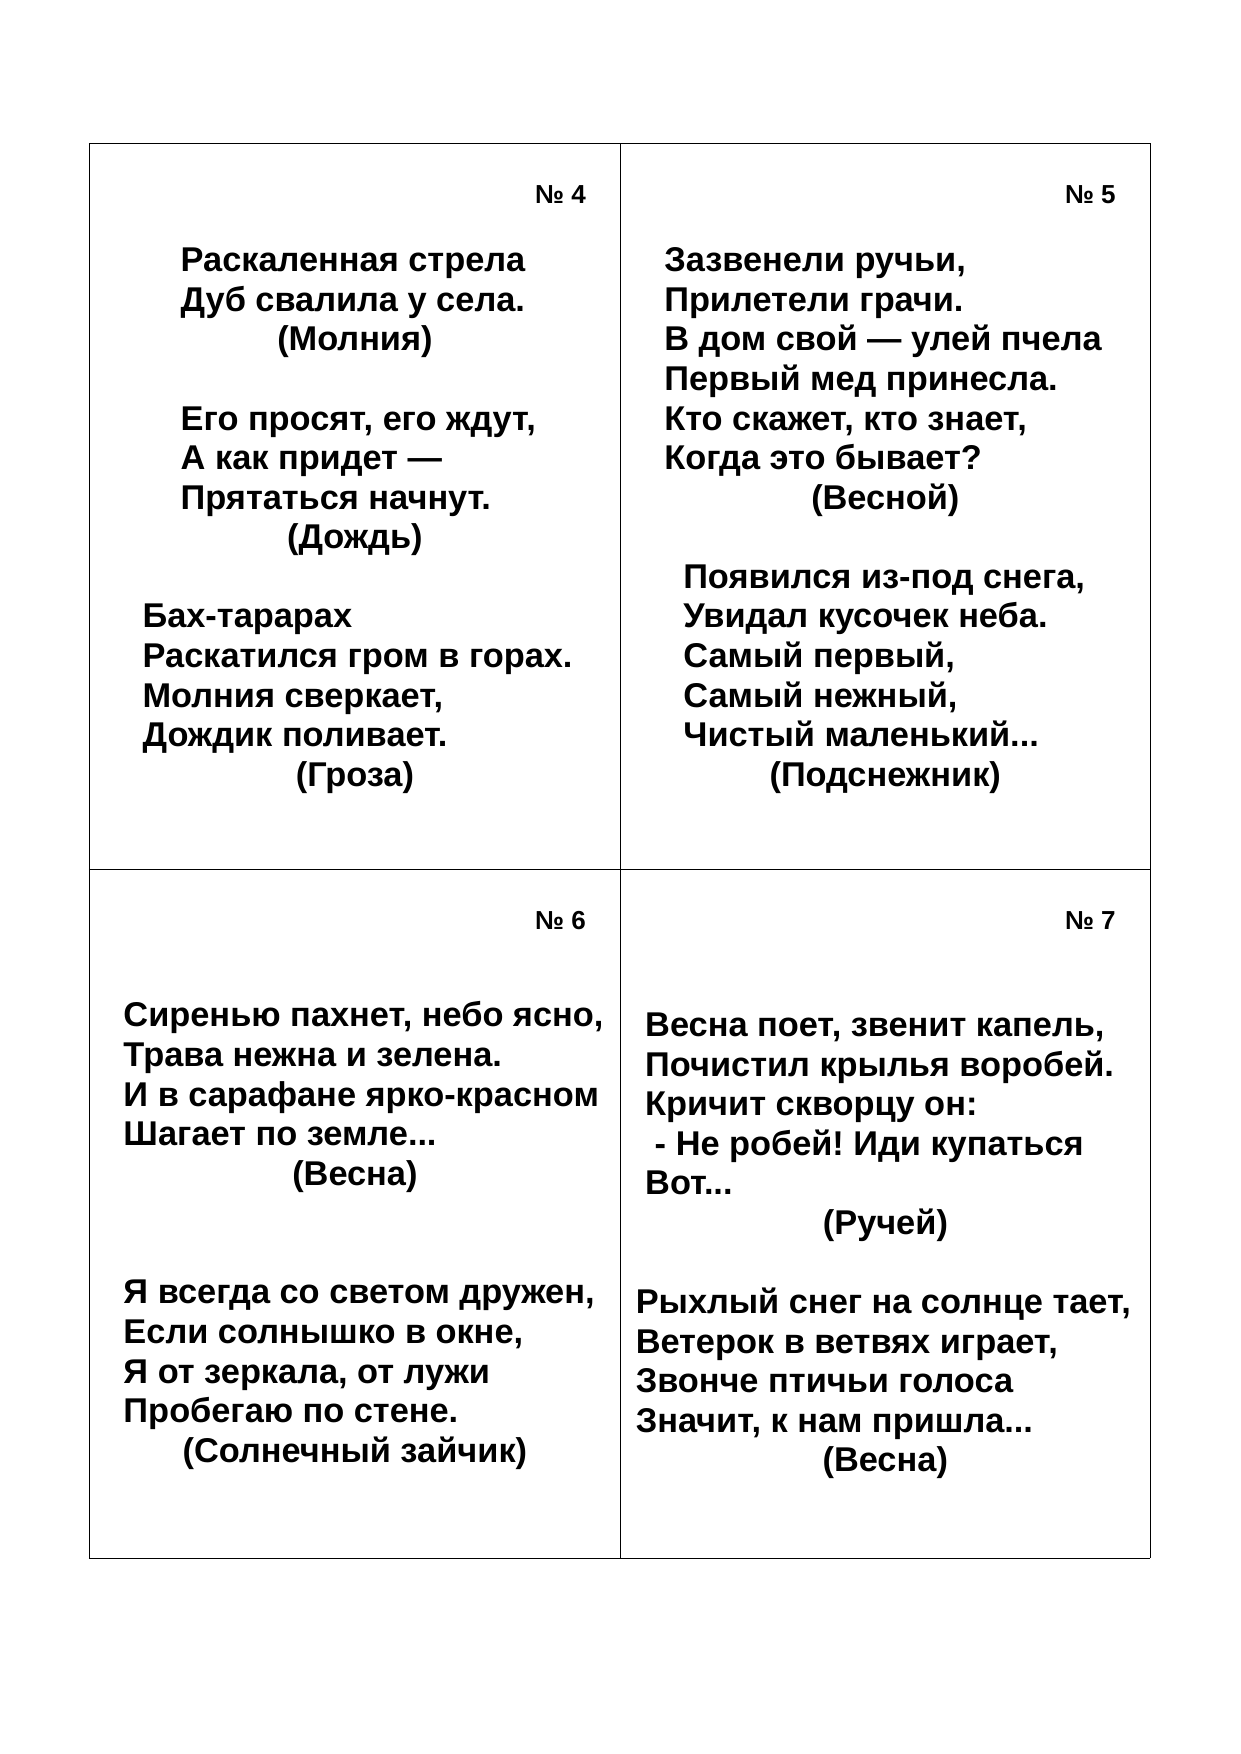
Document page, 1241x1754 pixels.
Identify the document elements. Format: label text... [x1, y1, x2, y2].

table_header № 4 Раскаленная стрела Дуб свалила у села. (Молния) Его просят, его ждут, А как придет — Прятаться начнут. (Дождь) Бах-тарарах Раскатился гром в горах. Молния сверкает, Дождик поливает. (Гроза) [90, 144, 620, 869]
table_header № 5 Зазвенели ручьи, Прилетели грачи. В дом свой — улей пчела Первый мед принесла. Кто скажет, кто знает, Когда это бывает? (Весной) Появился из-под снега, Увидал кусочек неба. Самый первый, Самый нежный, Чистый маленький... (Подснежник) [621, 144, 1150, 869]
table_cell № 6 Сиренью пахнет, небо ясно, Трава нежна и зелена. И в сарафане ярко-красном Шагает по земле... (Весна) Я всегда со светом дружен, Если солнышко в окне, Я от зеркала, от лужи Пробегаю по стене. (Солнечный зайчик) [90, 870, 620, 1558]
table_cell № 7 Весна поет, звенит капель, Почистил крылья воробей. Кричит скворцу он: - Не робей! Иди купаться Вот... (Ручей) Рыхлый снег на солнце тает, Ветерок в ветвях играет, Звонче птичьи голоса Значит, к нам пришла... (Весна) [621, 870, 1150, 1558]
